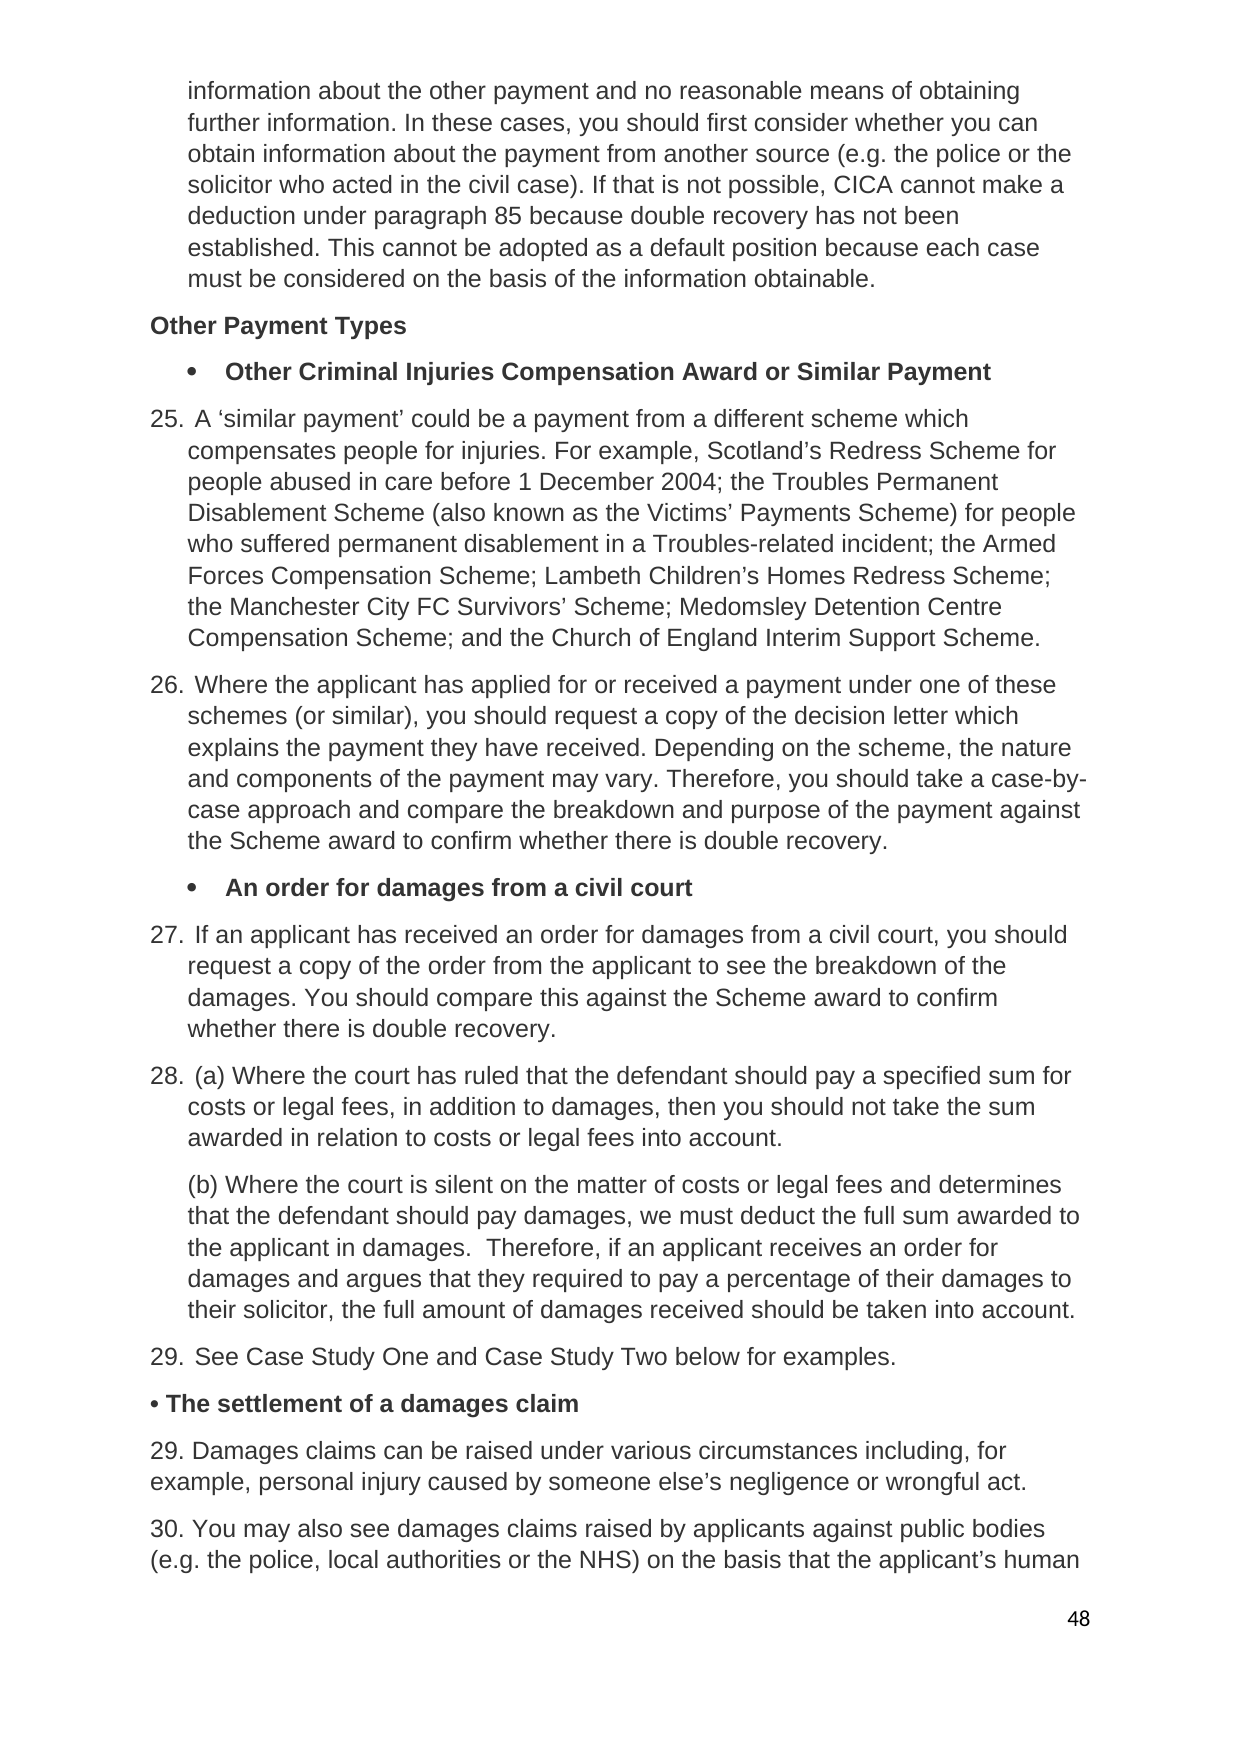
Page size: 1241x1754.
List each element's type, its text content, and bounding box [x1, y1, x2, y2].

list information about the other payment and no reasonable means of obtaining further information. In these cases, you should first consider whether you can obtain information about the payment from another source (e.g. the police or the solicitor who acted in the civil case). If that is not possible, CICA cannot make a deduction under paragraph 85 because double recovery has not been established. This cannot be adopted as a default position because each case must be considered on the basis of the information obtainable. [150, 74, 1090, 292]
text Other Payment Types [150, 308, 1090, 339]
text 30. You may also see damages claims raised by applicants against public bodies (e.g. the police, local authorities or the NHS) on the basis that the applicant’s human [150, 1511, 1090, 1574]
list Other Criminal Injuries Compensation Award or Similar Payment [187, 355, 1090, 386]
list A ‘similar payment’ could be a payment from a different scheme which compensates people for injuries. For example, Scotland’s Redress Scheme for people abused in care before 1 December 2004; the Troubles Permanent Disablement Scheme (also known as the Victims’ Payments Scheme) for people who suffered permanent disablement in a Troubles-related incident; the Armed Forces Compensation Scheme; Lambeth Children’s Homes Redress Scheme; the Manchester City FC Survivors’ Scheme; Medomsley Detention Centre Compensation Scheme; and the Church of England Interim Support Scheme. [150, 402, 1090, 652]
list Where the applicant has applied for or received a payment under one of these schemes (or similar), you should request a copy of the decision letter which explains the payment they have received. Depending on the scheme, the nature and components of the payment may vary. Therefore, you should take a case-by-case approach and compare the breakdown and purpose of the payment against the Scheme award to confirm whether there is double recovery. [150, 667, 1090, 855]
text (b) Where the court is silent on the matter of costs or legal fees and determines that the defendant should pay damages, we must deduct the full sum awarded to the applicant in damages. Therefore, if an applicant receives an order for damages and argues that they required to pay a percentage of their damages to their solicitor, the full amount of damages received should be taken into account. [187, 1167, 1090, 1324]
list If an applicant has received an order for damages from a civil court, you should request a copy of the order from the applicant to see the breakdown of the damages. You should compare this against the Scheme award to confirm whether there is double recovery. [150, 917, 1090, 1042]
text 29. Damages claims can be raised under various circumstances including, for example, personal injury caused by someone else’s negligence or wrongful act. [150, 1433, 1090, 1496]
text • The settlement of a damages claim [150, 1386, 1090, 1417]
list See Case Study One and Case Study Two below for examples. [150, 1339, 1090, 1371]
list (a) Where the court has ruled that the defendant should pay a specified sum for costs or legal fees, in addition to damages, then you should not take the sum awarded in relation to costs or legal fees into account. [150, 1058, 1090, 1152]
list An order for damages from a civil court [187, 871, 1090, 902]
